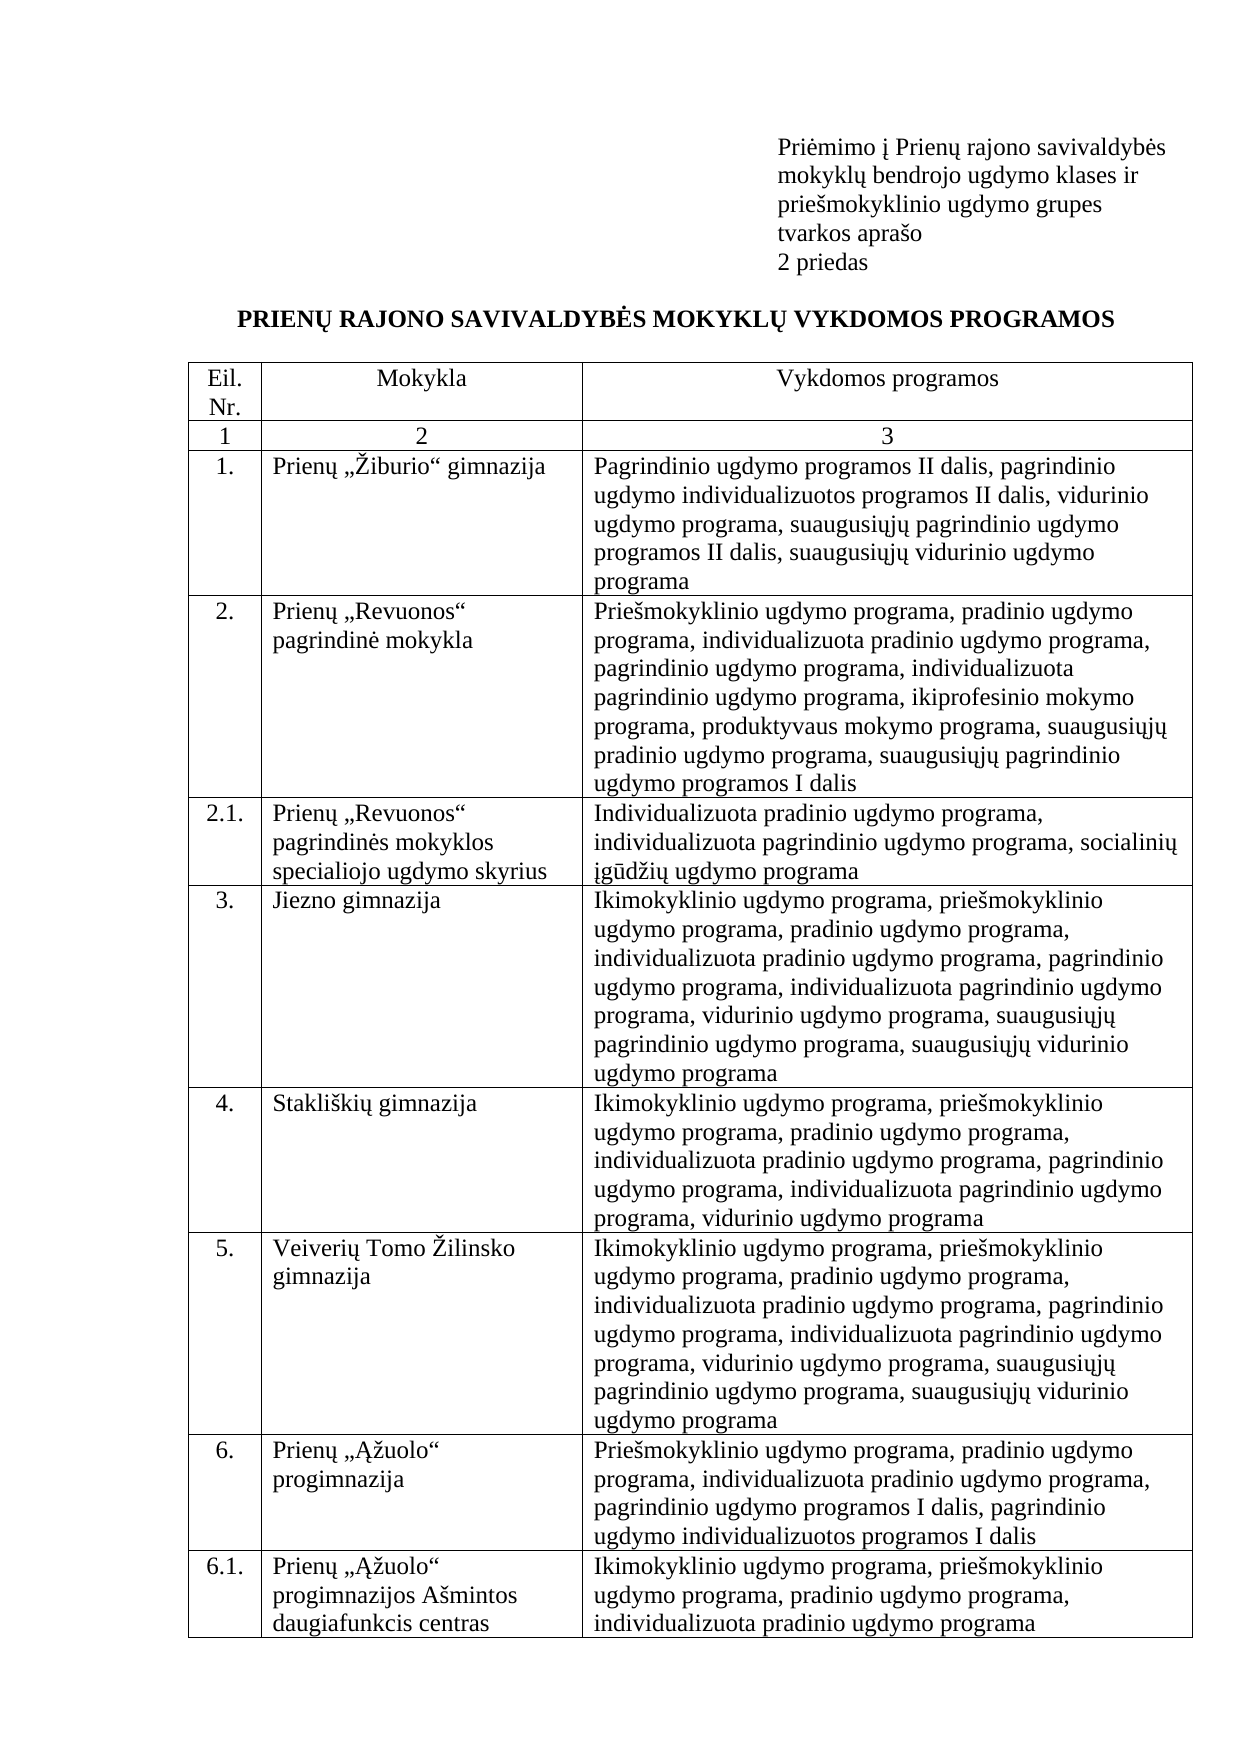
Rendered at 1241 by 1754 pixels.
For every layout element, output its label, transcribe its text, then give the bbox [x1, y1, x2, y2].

table_cell 2. [189, 596, 261, 797]
table_cell 1. [189, 451, 261, 595]
text mokyklų bendrojo ugdymo klases ir [777, 161, 1181, 189]
table_cell Veiverių Tomo Žilinsko gimnazija [262, 1233, 582, 1434]
table_cell Priešmokyklinio ugdymo programa, pradinio ugdymo programa, individualizuota pradinio ugdymo programa, pagrindinio ugdymo programos I dalis, pagrindinio ugdymo individualizuotos programos I dalis [583, 1435, 1192, 1550]
table_cell 2 [262, 421, 582, 450]
table_cell 4. [189, 1088, 261, 1232]
table_cell Ikimokyklinio ugdymo programa, priešmokyklinio ugdymo programa, pradinio ugdymo programa, individualizuota pradinio ugdymo programa, pagrindinio ugdymo programa, individualizuota pagrindinio ugdymo programa, vidurinio ugdymo programa, suaugusiųjų pagrindinio ugdymo programa, suaugusiųjų vidurinio ugdymo programa [583, 1233, 1192, 1434]
text 2 priedas [702, 247, 1181, 276]
text tvarkos aprašo [777, 218, 1181, 247]
table_cell Prienų „Žiburio“ gimnazija [262, 451, 582, 595]
table_cell 5. [189, 1233, 261, 1434]
text priešmokyklinio ugdymo grupes [777, 189, 1181, 218]
table_cell 3. [189, 886, 261, 1087]
table_cell Ikimokyklinio ugdymo programa, priešmokyklinio ugdymo programa, pradinio ugdymo programa, individualizuota pradinio ugdymo programa, pagrindinio ugdymo programa, individualizuota pagrindinio ugdymo programa, vidurinio ugdymo programa, suaugusiųjų pagrindinio ugdymo programa, suaugusiųjų vidurinio ugdymo programa [583, 886, 1192, 1087]
table_cell Prienų „Revuonos“ pagrindinė mokykla [262, 596, 582, 797]
table_cell Prienų „Ąžuolo“ progimnazijos Ašmintos daugiafunkcis centras [262, 1551, 582, 1637]
table_cell Ikimokyklinio ugdymo programa, priešmokyklinio ugdymo programa, pradinio ugdymo programa, individualizuota pradinio ugdymo programa, pagrindinio ugdymo programa, individualizuota pagrindinio ugdymo programa, vidurinio ugdymo programa [583, 1088, 1192, 1232]
table_cell Prienų „Revuonos“ pagrindinės mokyklos specialiojo ugdymo skyrius [262, 798, 582, 884]
table_cell 2.1. [189, 798, 261, 884]
table_cell Individualizuota pradinio ugdymo programa, individualizuota pagrindinio ugdymo programa, socialinių įgūdžių ugdymo programa [583, 798, 1192, 884]
text Priėmimo į Prienų rajono savivaldybės [777, 132, 1181, 161]
table_cell Stakliškių gimnazija [262, 1088, 582, 1232]
table_header Mokykla [262, 363, 582, 420]
text PRIENŲ RAJONO SAVIVALDYBĖS MOKYKLŲ VYKDOMOS PROGRAMOS [177, 304, 1181, 333]
table_cell Jiezno gimnazija [262, 886, 582, 1087]
table_cell Prienų „Ąžuolo“ progimnazija [262, 1435, 582, 1550]
table_header Vykdomos programos [583, 363, 1192, 420]
table_cell 6.1. [189, 1551, 261, 1637]
table_cell 3 [583, 421, 1192, 450]
table_cell Ikimokyklinio ugdymo programa, priešmokyklinio ugdymo programa, pradinio ugdymo programa, individualizuota pradinio ugdymo programa [583, 1551, 1192, 1637]
table_cell 6. [189, 1435, 261, 1550]
table_cell Priešmokyklinio ugdymo programa, pradinio ugdymo programa, individualizuota pradinio ugdymo programa, pagrindinio ugdymo programa, individualizuota pagrindinio ugdymo programa, ikiprofesinio mokymo programa, produktyvaus mokymo programa, suaugusiųjų pradinio ugdymo programa, suaugusiųjų pagrindinio ugdymo programos I dalis [583, 596, 1192, 797]
table_cell 1 [189, 421, 261, 450]
table_header Eil. Nr. [189, 363, 261, 420]
table_cell Pagrindinio ugdymo programos II dalis, pagrindinio ugdymo individualizuotos programos II dalis, vidurinio ugdymo programa, suaugusiųjų pagrindinio ugdymo programos II dalis, suaugusiųjų vidurinio ugdymo programa [583, 451, 1192, 595]
